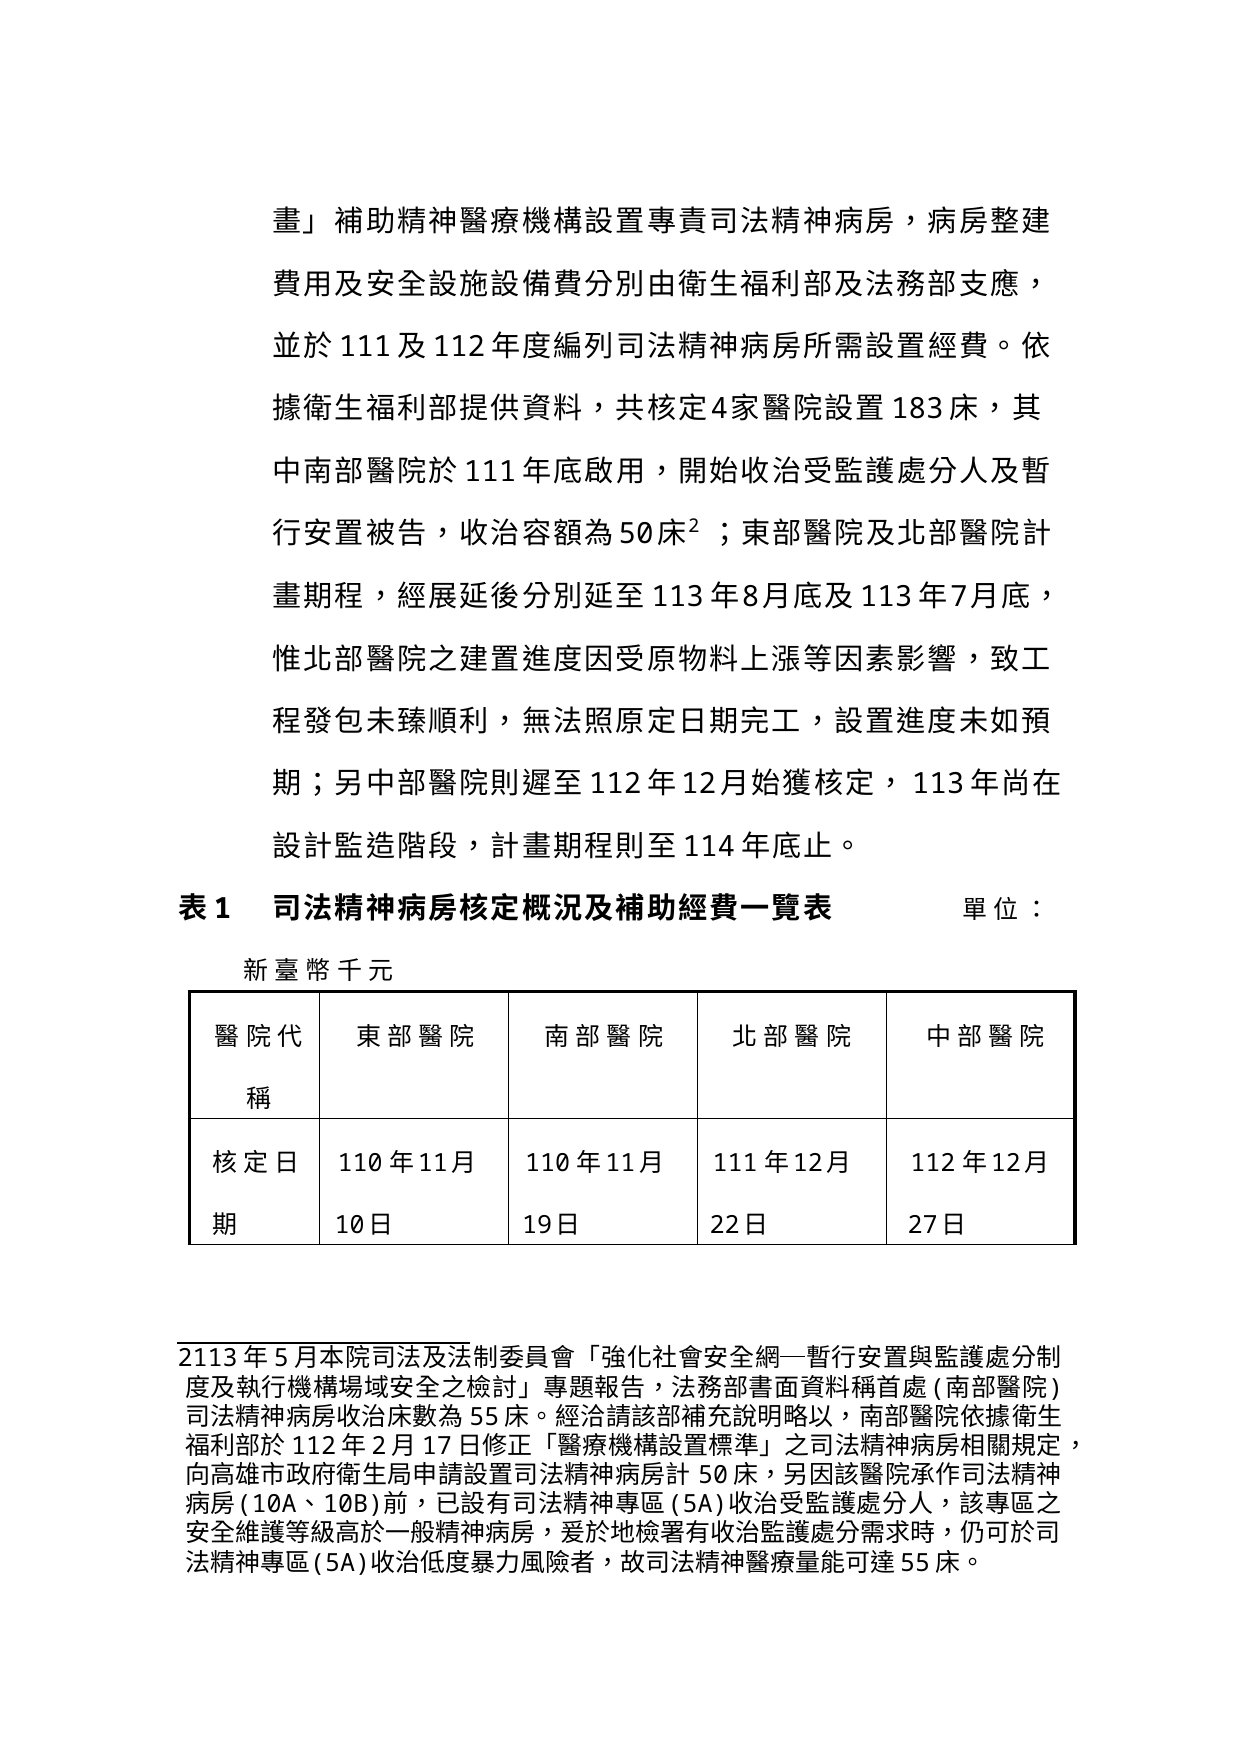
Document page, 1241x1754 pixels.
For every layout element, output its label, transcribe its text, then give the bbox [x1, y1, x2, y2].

table_header 北部醫院 [698, 993, 886, 1118]
table_cell 核定日期 [191, 1119, 319, 1244]
table_header 中部醫院 [887, 993, 1073, 1118]
text 表1 司法精神病房核定概況及補助經費一覽表 單位：新臺幣千元 [177, 865, 1063, 990]
table_header 南部醫院 [509, 993, 697, 1118]
table_cell 111年12月22日 [698, 1119, 886, 1244]
table_header 東部醫院 [320, 993, 508, 1118]
table_cell 110年11月10日 [320, 1119, 508, 1244]
text 畫」補助精神醫療機構設置專責司法精神病房，病房整建費用及安全設施設備費分別由衛生福利部及法務部支應，並於111及112年度編列司法精神病房所需設置經費。依據衛生福利部提供資料，共核定4家醫院設置183床，其中南部醫院於111年底啟用，開始收治受監護處分人及暫行安置被告，收治容額為50床；東部醫院及北部醫院計畫期程，經展延後分別延至113年8月底及113年7月底，惟北部醫院之建置進度因受原物料上漲等因素影響，致工程發包未臻順利，無法照原定日期完工，設置進度未如預期；另中部醫院則遲至112年12月始獲核定，113年尚在設計監造階段，計畫期程則至114年底止。 [266, 177, 1063, 865]
table_cell 112年12月27日 [887, 1119, 1073, 1244]
table_header 醫院代稱 [191, 993, 319, 1118]
table_cell 110年11月19日 [509, 1119, 697, 1244]
text 113年5月本院司法及法制委員會「強化社會安全網─暫行安置與監護處分制度及執行機構場域安全之檢討」專題報告，法務部書面資料稱首處(南部醫院)司法精神病房收治床數為55床。經洽請該部補充說明略以，南部醫院依據衛生福利部於112年2月17日修正「醫療機構設置標準」之司法精神病房相關規定，向高雄市政府衛生局申請設置司法精神病房計50床，另因該醫院承作司法精神病房(10A、10B)前，已設有司法精神專區(5A)收治受監護處分人，該專區之安全維護等級高於一般精神病房，爰於地檢署有收治監護處分需求時，仍可於司法精神專區(5A)收治低度暴力風險者，故司法精神醫療量能可達55床。 [177, 1343, 1063, 1577]
